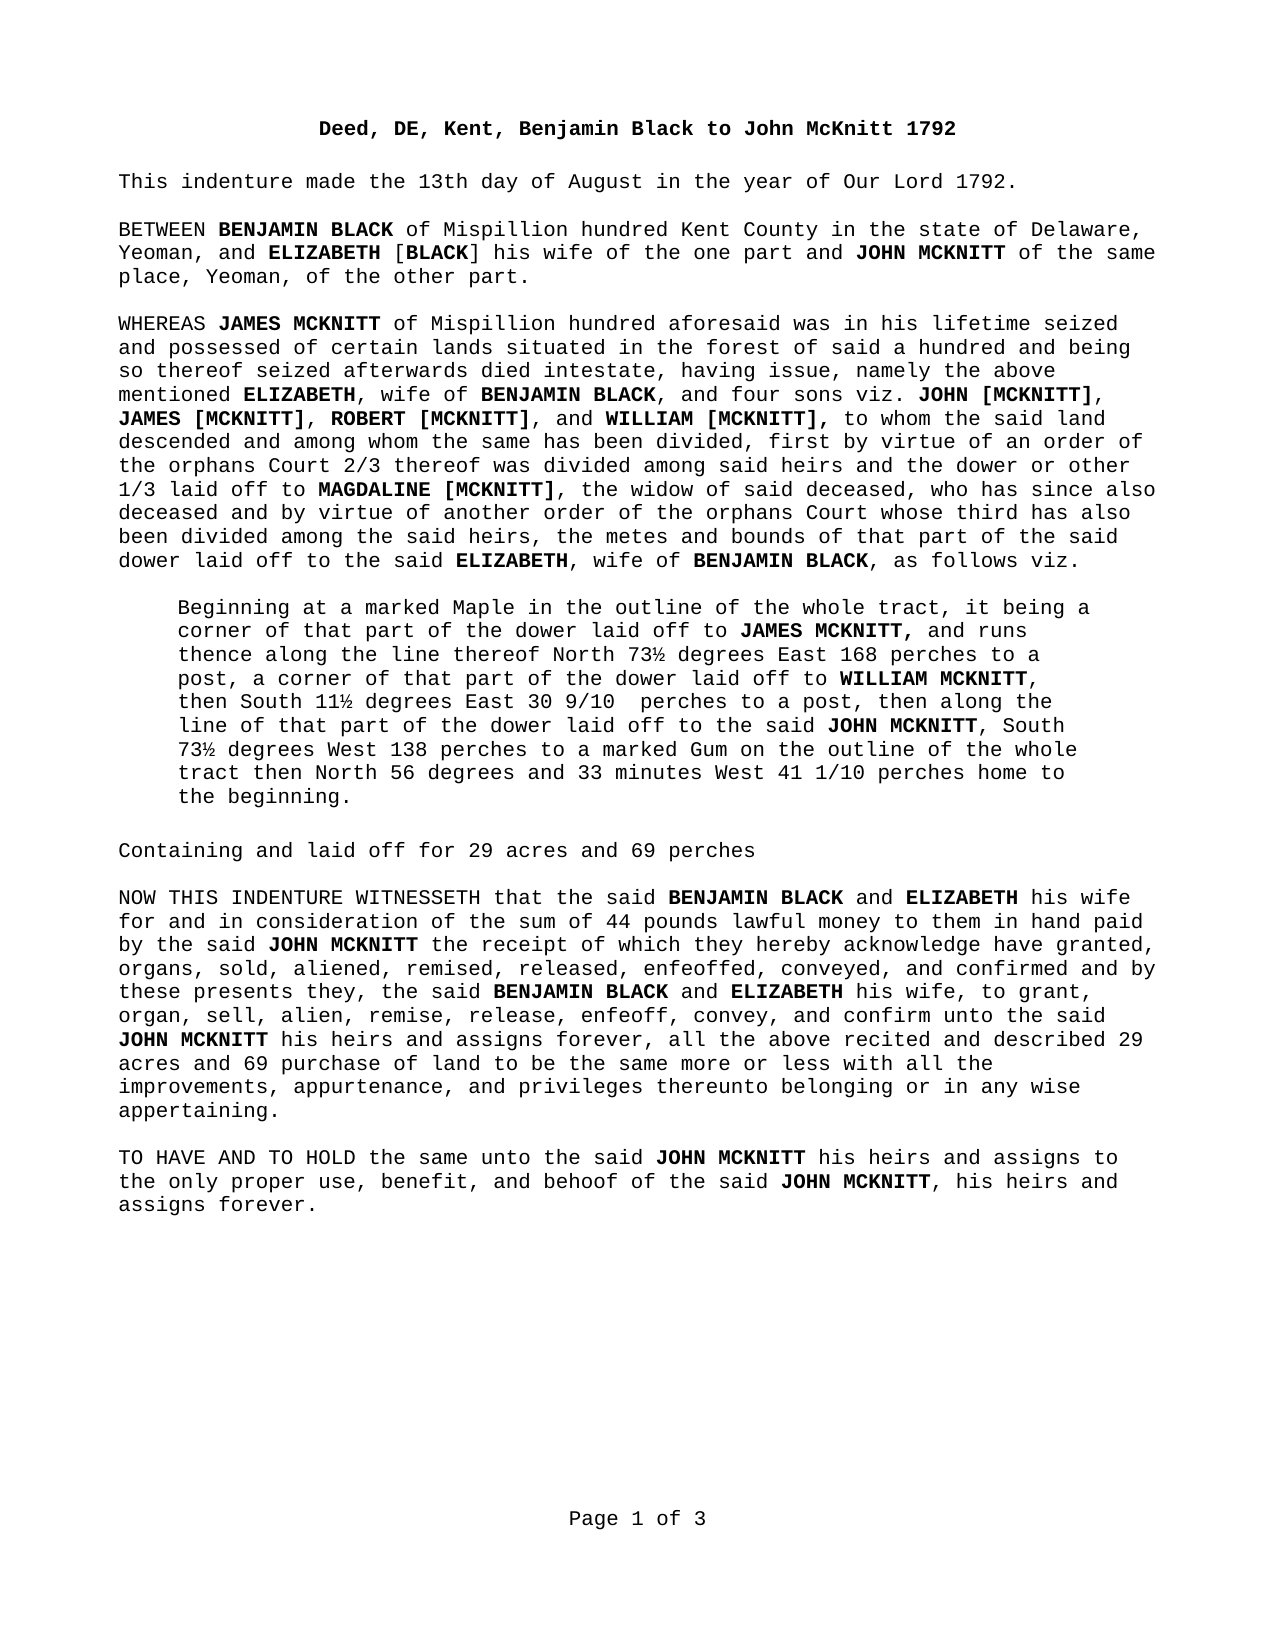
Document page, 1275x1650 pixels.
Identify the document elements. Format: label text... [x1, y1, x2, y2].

text Containing and laid off for 29 acres and 69 perches [118, 840, 1157, 863]
text Whereas James McKnitt of Mispillion hundred aforesaid was in his lifetime seized and possessed of certain lands situated in the forest of said a hundred and being so thereof seized afterwards died intestate, having issue, namely the above mentioned Elizabeth, wife of Benjamin black, and four sons viz. John [McKnitt], James [McKnitt], Robert [McKnitt], and William [McKnitt], to whom the said land descended and among whom the same has been divided, first by virtue of an order of the orphans Court 2/3 thereof was divided among said heirs and the dower or other 1/3 laid off to Magdaline [McKnitt], the widow of said deceased, who has since also deceased and by virtue of another order of the orphans Court whose third has also been divided among the said heirs, the metes and bounds of that part of the said dower laid off to the said Elizabeth, wife of Benjamin black, as follows viz. [118, 313, 1157, 573]
text This indenture made the 13th day of August in the year of Our Lord 1792. [118, 171, 1157, 195]
text Beginning at a marked Maple in the outline of the whole tract, it being a corner of that part of the dower laid off to James McKnitt, and runs thence along the line thereof North 73½ degrees East 168 perches to a post, a corner of that part of the dower laid off to William McKnitt, then South 11½ degrees East 30 9/10 perches to a post, then along the line of that part of the dower laid off to the said John McKnitt, South 73½ degrees West 138 perches to a marked Gum on the outline of the whole tract then North 56 degrees and 33 minutes West 41 1/10 perches home to the beginning. [177, 597, 1098, 810]
text To have and to hold the same unto the said John McKnitt his heirs and assigns to the only proper use, benefit, and behoof of the said John McKnitt, his heirs and assigns forever. [118, 1147, 1157, 1218]
text Now this indenture witnesseTH that the said Benjamin black and Elizabeth his wife for and in consideration of the sum of 44 pounds lawful money to them in hand paid by the said John McKnitt the receipt of which they hereby acknowledge have granted, organs, sold, aliened, remised, released, enfeoffed, conveyed, and confirmed and by these presents they, the said Benjamin black and Elizabeth his wife, to grant, organ, sell, alien, remise, release, enfeoff, convey, and confirm unto the said John McKnitt his heirs and assigns forever, all the above recited and described 29 acres and 69 purchase of land to be the same more or less with all the improvements, appurtenance, and privileges thereunto belonging or in any wise appertaining. [118, 887, 1157, 1123]
text Between Benjamin black of Mispillion hundred Kent County in the state of Delaware, Yeoman, and Elizabeth [black] his wife of the one part and John McKnitt of the same place, Yeoman, of the other part. [118, 218, 1157, 289]
